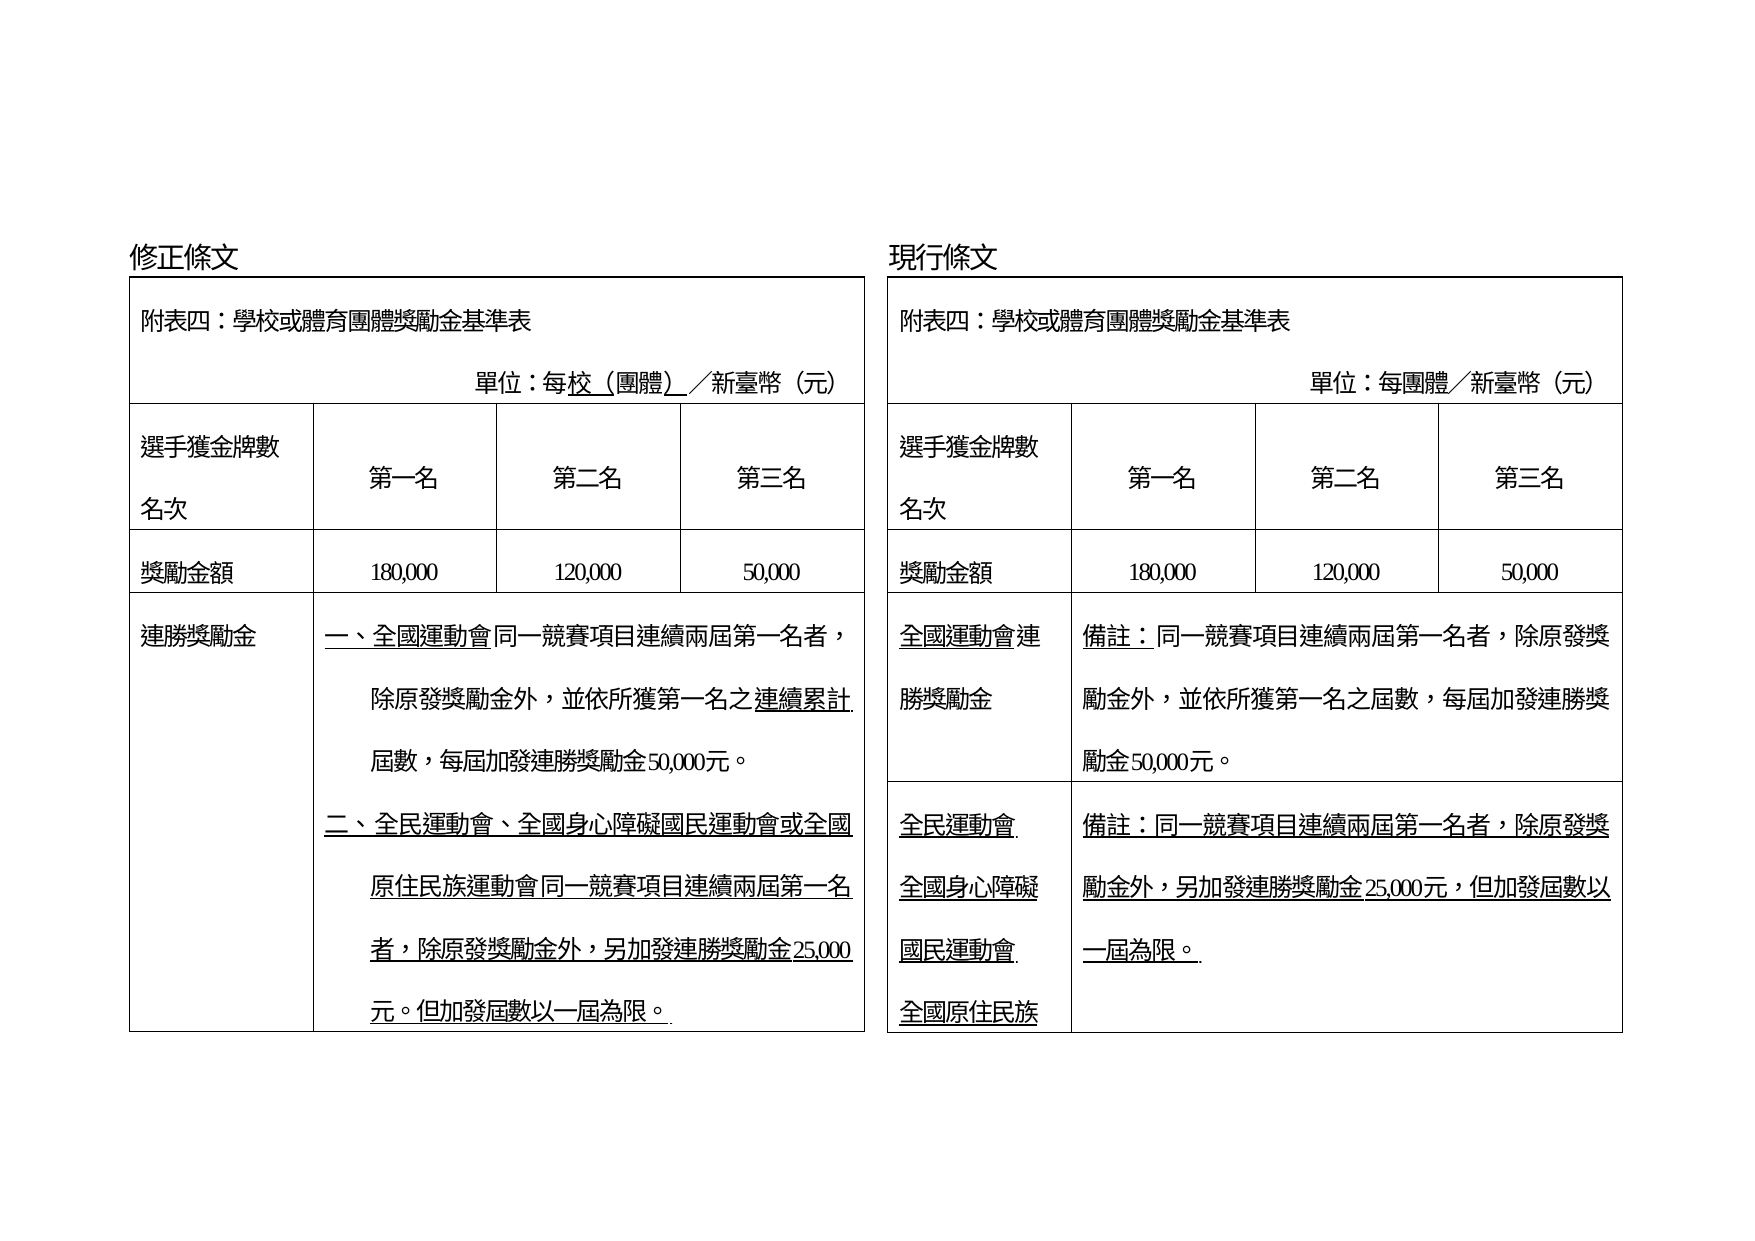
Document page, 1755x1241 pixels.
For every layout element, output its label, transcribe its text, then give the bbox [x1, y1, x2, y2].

table_cell 第二名 [497, 404, 680, 528]
table_cell 全民運動會 全國身心障礙國民運動會 全國原住民族 [888, 782, 1071, 1032]
table_cell 第三名 [681, 404, 864, 528]
table_cell 第一名 [1072, 404, 1255, 528]
table_cell 180,000 [314, 530, 496, 592]
table_cell 備註：同一競賽項目連續兩屆第一名者，除原發獎勵金外，另加發連勝獎勵金25,000元，但加發屆數以一屆為限。 [1072, 782, 1622, 1032]
table_cell 120,000 [497, 530, 680, 592]
table_cell 第二名 [1256, 404, 1438, 528]
table_cell 連勝獎勵金 [130, 593, 313, 1031]
table_cell 獎勵金額 [888, 530, 1071, 592]
table_header 現行條文 [877, 214, 1635, 1033]
table_header 附表四：學校或體育團體獎勵金基準表 單位：每團體／新臺幣（元） [888, 278, 1622, 402]
table_cell 120,000 [1256, 530, 1438, 592]
table_cell 一、全國運動會同一競賽項目連續兩屆第一名者，除原發獎勵金外，並依所獲第一名之連續累計屆數，每屆加發連勝獎勵金50,000元。 二、全民運動會、全國身心障礙國民運動會或全國原住民族運動會同一競賽項目連續兩屆第一名者，除原發獎勵金外，另加發連勝獎勵金25,000元。但加發屆數以一屆為限。 [314, 593, 864, 1031]
table_header 附表四：學校或體育團體獎勵金基準表 單位：每校（團體）／新臺幣（元） [130, 278, 864, 402]
table_cell 50,000 [681, 530, 864, 592]
table_cell 選手獲金牌數名次 [888, 404, 1071, 528]
table_cell 第一名 [314, 404, 496, 528]
table_cell 備註：同一競賽項目連續兩屆第一名者，除原發獎勵金外，並依所獲第一名之屆數，每屆加發連勝獎勵金50,000元。 [1072, 593, 1622, 781]
table_cell 第三名 [1439, 404, 1622, 528]
table_cell 選手獲金牌數名次 [130, 404, 313, 528]
table_header 修正條文 [118, 214, 877, 1033]
table_cell 獎勵金額 [130, 530, 313, 592]
table_cell 180,000 [1072, 530, 1255, 592]
table_cell 50,000 [1439, 530, 1622, 592]
table_cell 全國運動會連勝獎勵金 [888, 593, 1071, 781]
